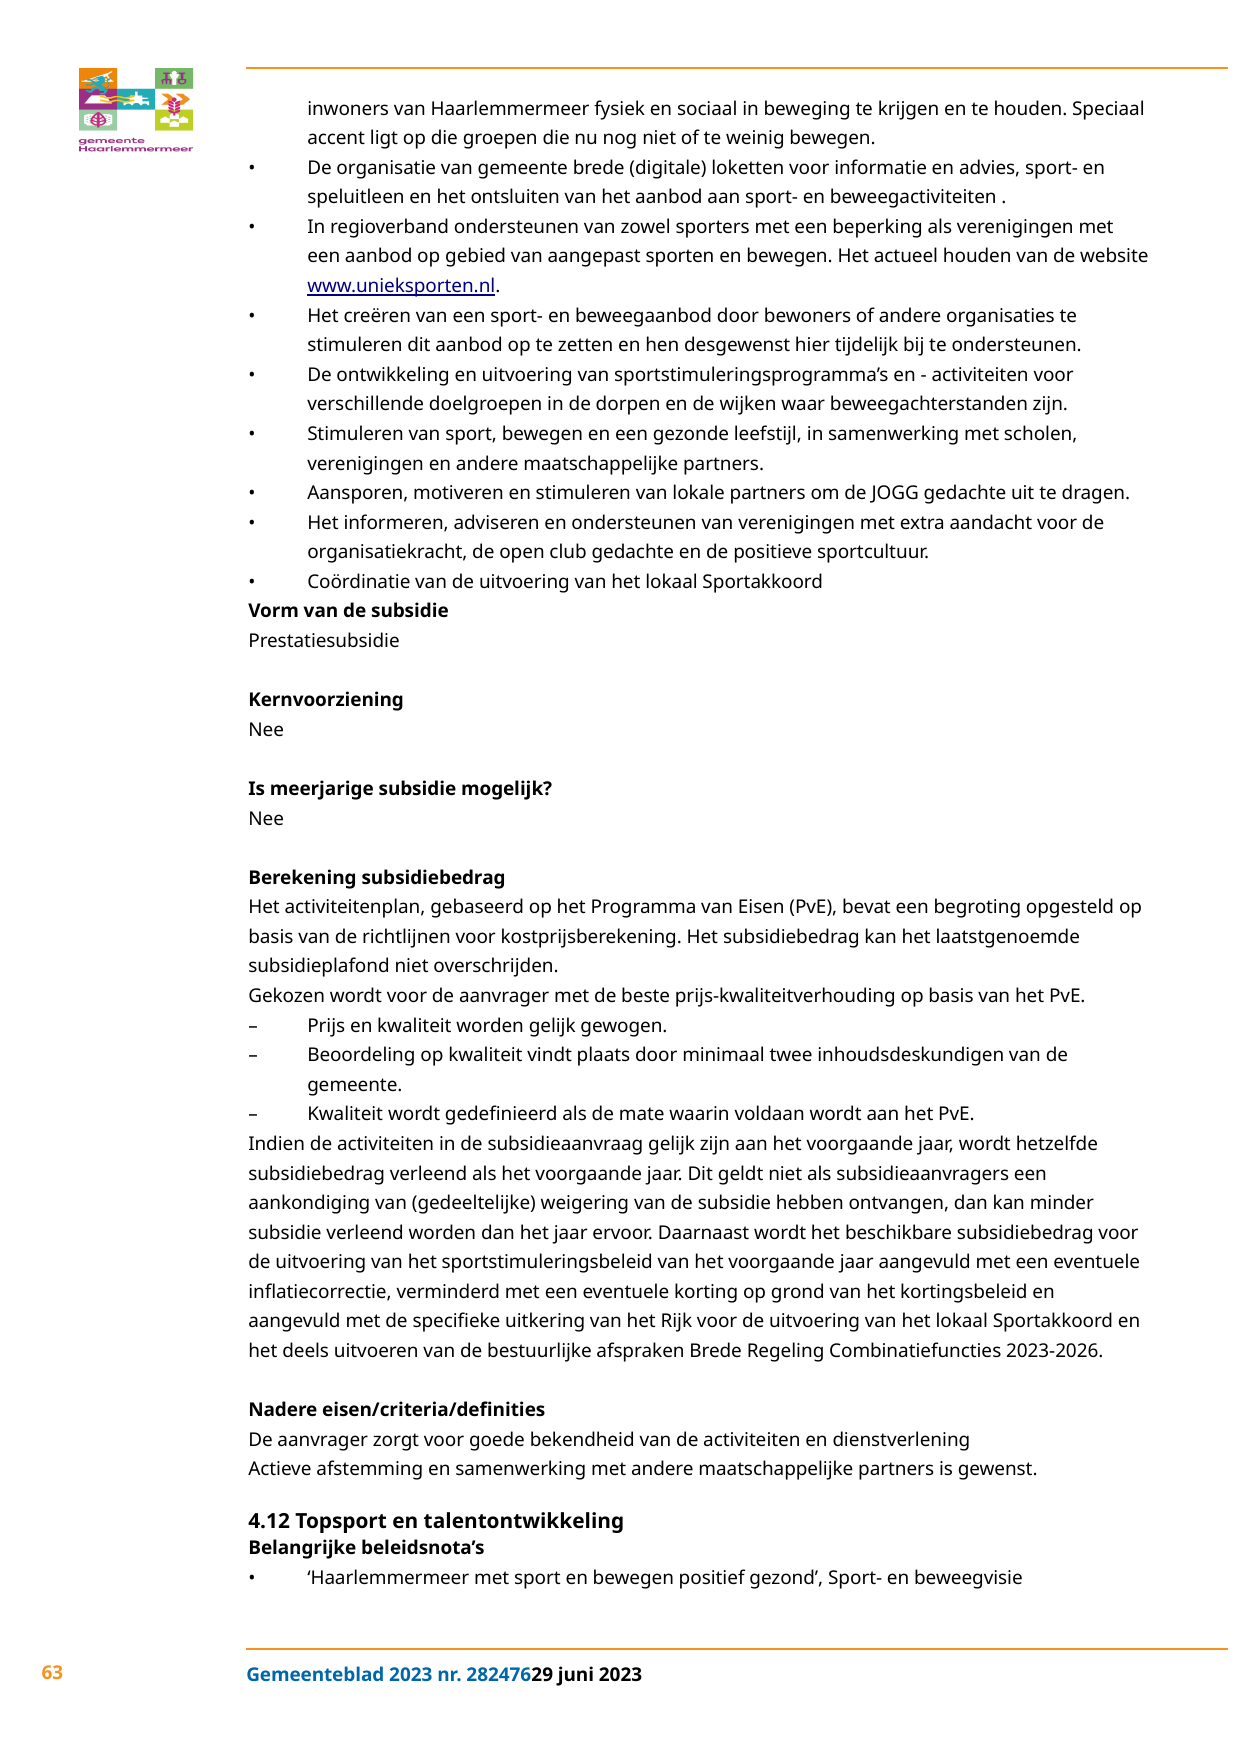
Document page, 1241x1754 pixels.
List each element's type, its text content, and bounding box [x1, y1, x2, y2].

list ‘Haarlemmermeer met sport en bewegen positief gezond’, Sport- en beweegvisie [248, 1564, 1152, 1590]
list De organisatie van gemeente brede (digitale) loketten voor informatie en advies, sport- en speluitleen en het ontsluiten van het aanbod aan sport- en beweegactiviteiten . [248, 154, 1152, 209]
list Stimuleren van sport, bewegen en een gezonde leefstijl, in samenwerking met scholen, verenigingen en andere maatschappelijke partners. [248, 420, 1152, 476]
text Nee [248, 805, 1152, 831]
text 4.12 Topsport en talentontwikkeling [248, 1506, 1152, 1534]
list Coördinatie van de uitvoering van het lokaal Sportakkoord [248, 568, 1152, 594]
text Gekozen wordt voor de aanvrager met de beste prijs-kwaliteitverhouding op basis van het PvE. [248, 982, 1152, 1008]
text Nadere eisen/criteria/definities [248, 1396, 1152, 1422]
text Het activiteitenplan, gebaseerd op het Programma van Eisen (PvE), bevat een begroting opgesteld op basis van de richtlijnen voor kostprijsberekening. Het subsidiebedrag kan het laatstgenoemde subsidieplafond niet overschrijden. [248, 893, 1152, 978]
text Prestatiesubsidie [248, 627, 1152, 653]
list De ontwikkeling en uitvoering van sportstimuleringsprogramma’s en - activiteiten voor verschillende doelgroepen in de dorpen en de wijken waar beweegachterstanden zijn. [248, 361, 1152, 416]
picture [41, 47, 231, 172]
list inwoners van Haarlemmermeer fysiek en sociaal in beweging te krijgen en te houden. Speciaal accent ligt op die groepen die nu nog niet of te weinig bewegen. [248, 95, 1152, 150]
list Kwaliteit wordt gedefinieerd als de mate waarin voldaan wordt aan het PvE. [248, 1101, 1152, 1126]
text Actieve afstemming en samenwerking met andere maatschappelijke partners is gewenst. [248, 1456, 1152, 1481]
text Nee [248, 716, 1152, 742]
list Aansporen, motiveren en stimuleren van lokale partners om de JOGG gedachte uit te dragen. [248, 479, 1152, 505]
list Prijs en kwaliteit worden gelijk gewogen. [248, 1012, 1152, 1038]
text Vorm van de subsidie [248, 598, 1152, 623]
text Is meerjarige subsidie mogelijk? [248, 775, 1152, 801]
list In regioverband ondersteunen van zowel sporters met een beperking als verenigingen met een aanbod op gebied van aangepast sporten en bewegen. Het actueel houden van de website www.unieksporten.nl. [248, 213, 1152, 298]
list Beoordeling op kwaliteit vindt plaats door minimaal twee inhoudsdeskundigen van de gemeente. [248, 1041, 1152, 1097]
list Het informeren, adviseren en ondersteunen van verenigingen met extra aandacht voor de organisatiekracht, de open club gedachte en de positieve sportcultuur. [248, 509, 1152, 564]
text De aanvrager zorgt voor goede bekendheid van de activiteiten en dienstverlening [248, 1426, 1152, 1452]
list Het creëren van een sport- en beweegaanbod door bewoners of andere organisaties te stimuleren dit aanbod op te zetten en hen desgewenst hier tijdelijk bij te ondersteunen. [248, 302, 1152, 357]
text Kernvoorziening [248, 686, 1152, 712]
text Indien de activiteiten in de subsidieaanvraag gelijk zijn aan het voorgaande jaar, wordt hetzelfde subsidiebedrag verleend als het voorgaande jaar. Dit geldt niet als subsidieaanvragers een aankondiging van (gedeeltelijke) weigering van de subsidie hebben ontvangen, dan kan minder subsidie verleend worden dan het jaar ervoor. Daarnaast wordt het beschikbare subsidiebedrag voor de uitvoering van het sportstimuleringsbeleid van het voorgaande jaar aangevuld met een eventuele inflatiecorrectie, verminderd met een eventuele korting op grond van het kortingsbeleid en aangevuld met de specifieke uitkering van het Rijk voor de uitvoering van het lokaal Sportakkoord en het deels uitvoeren van de bestuurlijke afspraken Brede Regeling Combinatiefuncties 2023-2026. [248, 1130, 1152, 1363]
text Belangrijke beleidsnota’s [248, 1534, 1152, 1560]
text Berekening subsidiebedrag [248, 864, 1152, 890]
